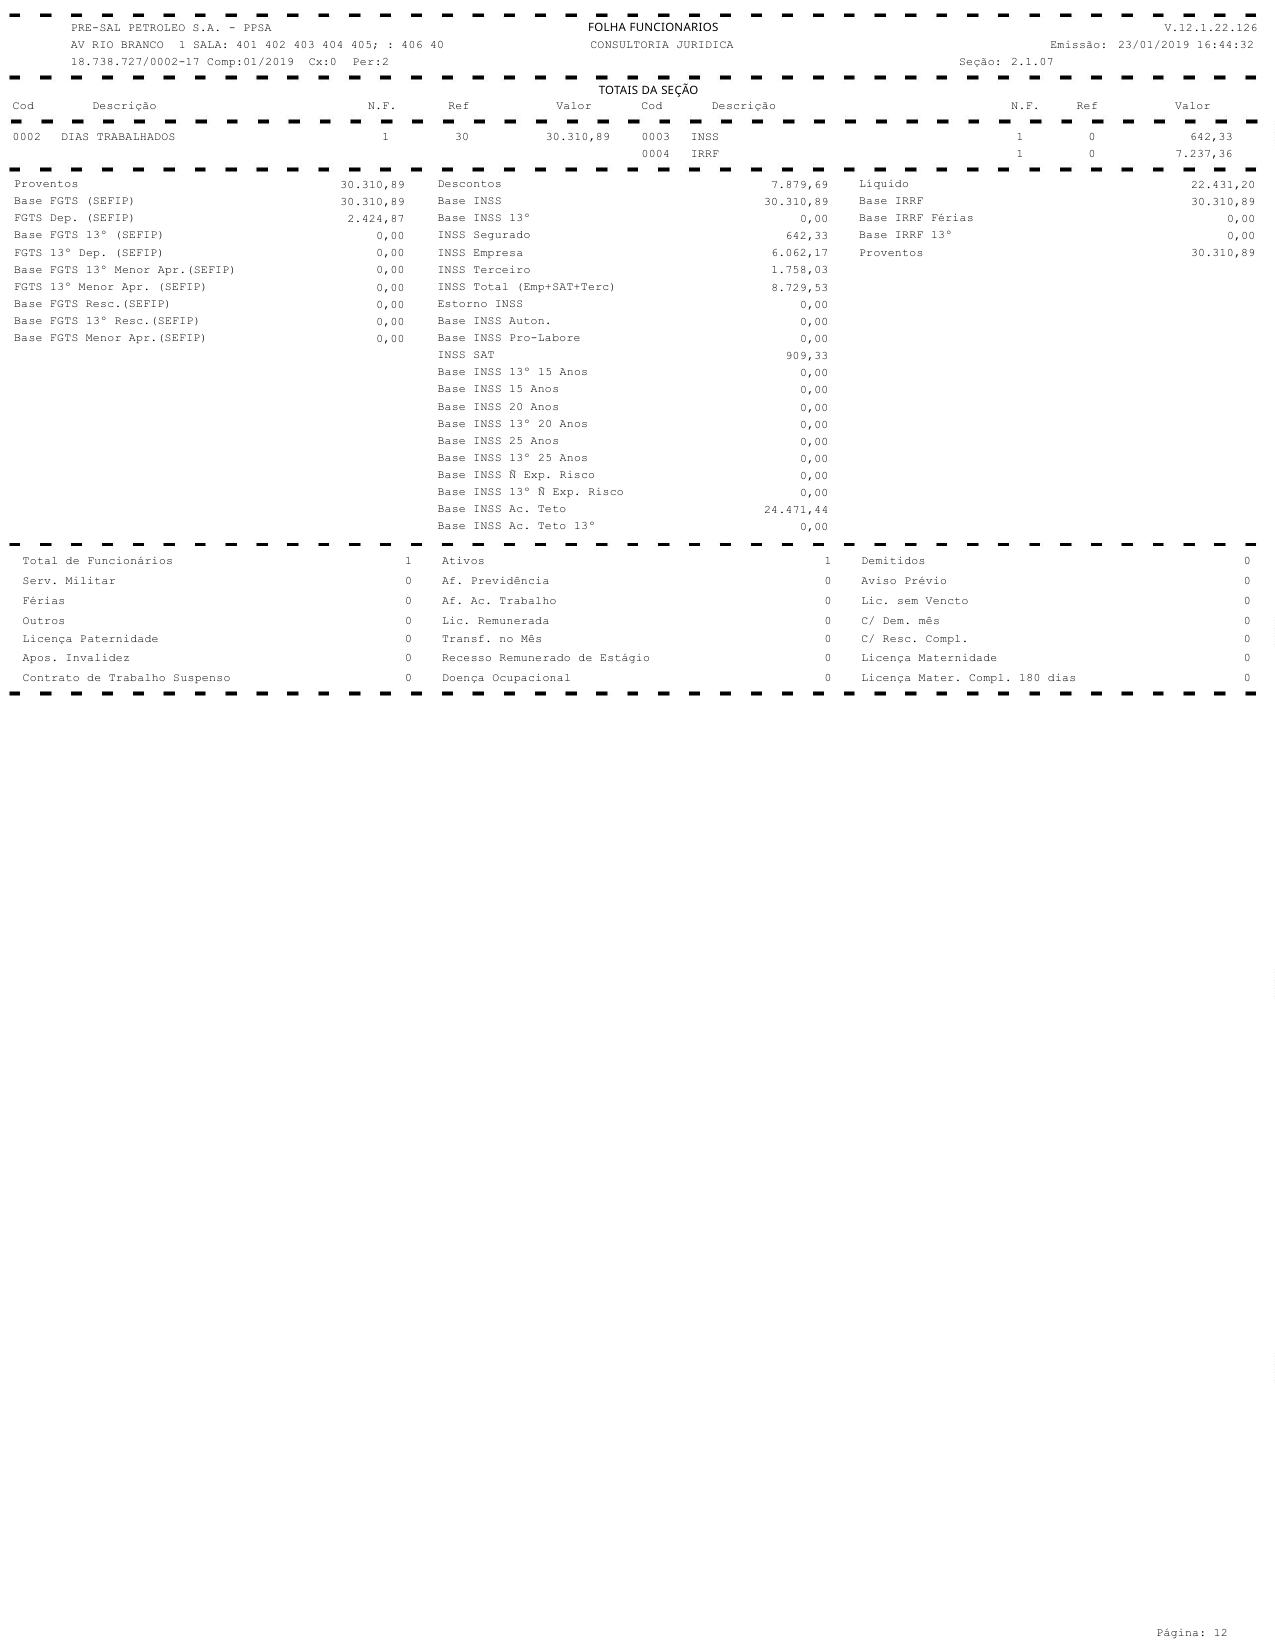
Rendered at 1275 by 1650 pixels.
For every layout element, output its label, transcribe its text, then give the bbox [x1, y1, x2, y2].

text 1 [405, 554, 429, 567]
text 0,00 [376, 280, 422, 294]
text 0,00 [800, 452, 846, 465]
text 0,00 [800, 366, 846, 379]
text 8.738.727/0002-17 Comp:01/2019 Cx:0 Per:2 [78, 54, 414, 68]
text Base FGTS Resc.(SEFIP) [14, 296, 262, 310]
text Contrato de Trabalho Suspenso [22, 671, 256, 684]
text 004 [648, 146, 687, 160]
text 2.424,87 [347, 212, 422, 225]
text Proventos [859, 245, 991, 259]
text 0,00 [800, 486, 846, 499]
text 0,00 [1227, 212, 1273, 225]
text FGTS 13º Menor Apr. (SEFIP) [14, 279, 262, 293]
text 0,00 [800, 434, 846, 448]
text TOTAIS DA SEÇÃO [598, 84, 723, 97]
text 0,00 [800, 520, 846, 533]
text 0 [1088, 129, 1113, 143]
text 0,00 [800, 332, 846, 345]
text 0 [824, 594, 849, 607]
text 0003 [641, 129, 687, 143]
text Base IRRF Férias [859, 211, 991, 224]
text 24.471,44 [764, 503, 846, 516]
text IRRF [691, 146, 736, 160]
text Página: 12 [1156, 1626, 1244, 1639]
text PRE-SAL PETROLEO S.A. - PPSA [71, 20, 297, 34]
text Valor [556, 98, 609, 112]
text 1 [382, 129, 406, 143]
text Base FGTS Menor Apr.(SEFIP) [14, 331, 262, 344]
text 1 [71, 54, 78, 68]
text 0 [405, 670, 429, 684]
text AV RIO BRANCO 1 SALA: 401 402 403 404 405; : 406 40 [71, 37, 469, 51]
text Recesso Remunerado de Estágio [442, 651, 675, 664]
text 0,00 [800, 469, 846, 482]
text Ativos [442, 554, 502, 567]
text 002 [37, 129, 58, 143]
text 0,00 [376, 332, 422, 345]
text 7.879,69 [771, 177, 846, 191]
text 909,33 [785, 349, 846, 362]
text V.12.1.22.126 [1164, 20, 1275, 34]
text 30.310,89 [1191, 194, 1273, 208]
text INSS [691, 129, 736, 143]
text 0,00 [800, 417, 846, 431]
text 0,00 [800, 297, 846, 311]
text FGTS 13º Dep. (SEFIP) [14, 245, 262, 259]
text 0,00 [376, 263, 422, 277]
text Lic. Remunerada [442, 614, 574, 627]
text Base IRRF [859, 194, 941, 207]
text 8.729,53 [771, 280, 846, 294]
text FOLHA FUNCIONARIOS [588, 20, 737, 34]
text 0,00 [800, 383, 846, 397]
text INSS Segurado [437, 228, 548, 242]
text Base INSS Ac. Teto 13º [437, 519, 649, 532]
text Licença Maternidade [861, 651, 1018, 664]
text Outros [22, 614, 83, 627]
text Descontos [437, 177, 519, 190]
text 6.062,17 [771, 246, 846, 259]
text Apos. Invalidez [22, 651, 256, 664]
text Serv. Militar [22, 574, 196, 587]
text 0 [641, 146, 648, 160]
text 30.310,89 [1191, 246, 1273, 259]
text 0 [824, 614, 849, 627]
text INSS Total (Emp+SAT+Terc) [437, 279, 642, 293]
text 0 [1244, 554, 1268, 567]
text 0 [824, 632, 849, 646]
text 0 [1244, 670, 1268, 684]
text Descrição [92, 98, 193, 112]
text Cod [641, 98, 680, 112]
text 0 [405, 594, 429, 607]
text 0 [1244, 632, 1268, 645]
text 7.237,36 [1175, 146, 1250, 160]
text Base INSS [437, 194, 519, 207]
text N.F. [368, 98, 414, 112]
text 0 [405, 613, 429, 627]
text FGTS Dep. (SEFIP) [14, 211, 154, 224]
text 0 [405, 632, 429, 645]
text Estorno INSS [437, 296, 642, 310]
text 30.310,89 [340, 177, 422, 191]
text Base INSS 13º 15 Anos [437, 365, 611, 378]
text 642,33 [785, 229, 846, 242]
text 0 [405, 574, 429, 587]
text Base INSS 25 Anos [437, 433, 611, 447]
text Base INSS 15 Anos [437, 382, 611, 396]
text Valor [1175, 98, 1228, 112]
text Base INSS 13º 25 Anos [437, 451, 649, 464]
text Base INSS Pro-Labore [437, 331, 603, 344]
text 0 [405, 650, 429, 664]
text 0,00 [1227, 229, 1273, 242]
text 0 [12, 129, 37, 143]
text INSS Terceiro [437, 262, 548, 276]
text Ref [1076, 98, 1115, 112]
text 0 [1244, 594, 1268, 607]
text 23/01/2019 16:44:32 [1118, 37, 1275, 51]
text 0,00 [800, 400, 846, 414]
text 0 [824, 651, 849, 664]
text 30.310,89 [340, 194, 422, 208]
text Base INSS 13º Ñ Exp. Risco [437, 485, 649, 498]
text C/ Resc. Compl. [861, 632, 1018, 646]
text Demitidos [861, 554, 943, 567]
text Base INSS 13º [437, 211, 548, 224]
text Total de Funcionários [22, 554, 196, 567]
text Base FGTS (SEFIP) [14, 194, 154, 207]
text C/ Dem. mês [861, 614, 986, 627]
text Férias [22, 594, 83, 607]
text CONSULTORIA JURIDICA [590, 37, 756, 51]
text Ref [448, 98, 487, 112]
text Base INSS Ñ Exp. Risco [437, 468, 649, 481]
text 22.431,20 [1191, 177, 1273, 191]
text 1 [1016, 129, 1041, 143]
text 0,00 [800, 314, 846, 328]
text 0 [1088, 146, 1113, 160]
text 0 [1244, 574, 1268, 587]
text Aviso Prévio [861, 574, 964, 587]
text DIAS TRABALHADOS [61, 129, 193, 143]
text Base FGTS 13º Resc.(SEFIP) [14, 313, 262, 327]
text Licença Paternidade [22, 632, 256, 646]
text 0,00 [376, 297, 422, 311]
text 1 [1016, 146, 1041, 160]
text Base FGTS 13º Menor Apr.(SEFIP) [14, 262, 262, 276]
text Doença Ocupacional [442, 671, 675, 684]
text 0,00 [376, 229, 422, 242]
text 1.758,03 [771, 263, 846, 277]
text Af. Ac. Trabalho [442, 594, 574, 607]
text Descrição [711, 98, 793, 112]
text 0 [1244, 613, 1268, 627]
text 0,00 [800, 212, 846, 225]
text Líquido [859, 177, 926, 190]
text 0 [824, 670, 849, 684]
text Base INSS Ac. Teto [437, 502, 649, 515]
text 0 [1244, 650, 1268, 664]
text Lic. sem Vencto [861, 594, 986, 607]
text 30.310,89 [546, 129, 627, 143]
text 0 [824, 574, 849, 587]
text Af. Previdência [442, 574, 574, 587]
picture [0, 0, 1275, 1650]
text Seção: 2.1.07 [959, 54, 1130, 68]
text Base INSS 20 Anos [437, 399, 578, 413]
text Proventos [14, 177, 96, 190]
text Base INSS 13º 20 Anos [437, 416, 611, 430]
text N.F. [1011, 98, 1057, 112]
text Base FGTS 13º (SEFIP) [14, 228, 262, 242]
text Base INSS Auton. [437, 314, 569, 327]
text 0,00 [376, 314, 422, 328]
text Licença Mater. Compl. 180 dias [861, 671, 1102, 684]
text Emissão: [1050, 37, 1118, 51]
text Cod [12, 98, 58, 112]
text 30.310,89 [764, 194, 846, 208]
text Base IRRF 13º [859, 228, 991, 242]
text Transf. no Mês [442, 632, 574, 646]
text INSS SAT [437, 348, 603, 361]
text 30 [455, 129, 487, 143]
text 1 [824, 554, 849, 567]
text INSS Empresa [437, 245, 548, 259]
text 0,00 [376, 246, 422, 259]
text 642,33 [1190, 129, 1250, 143]
